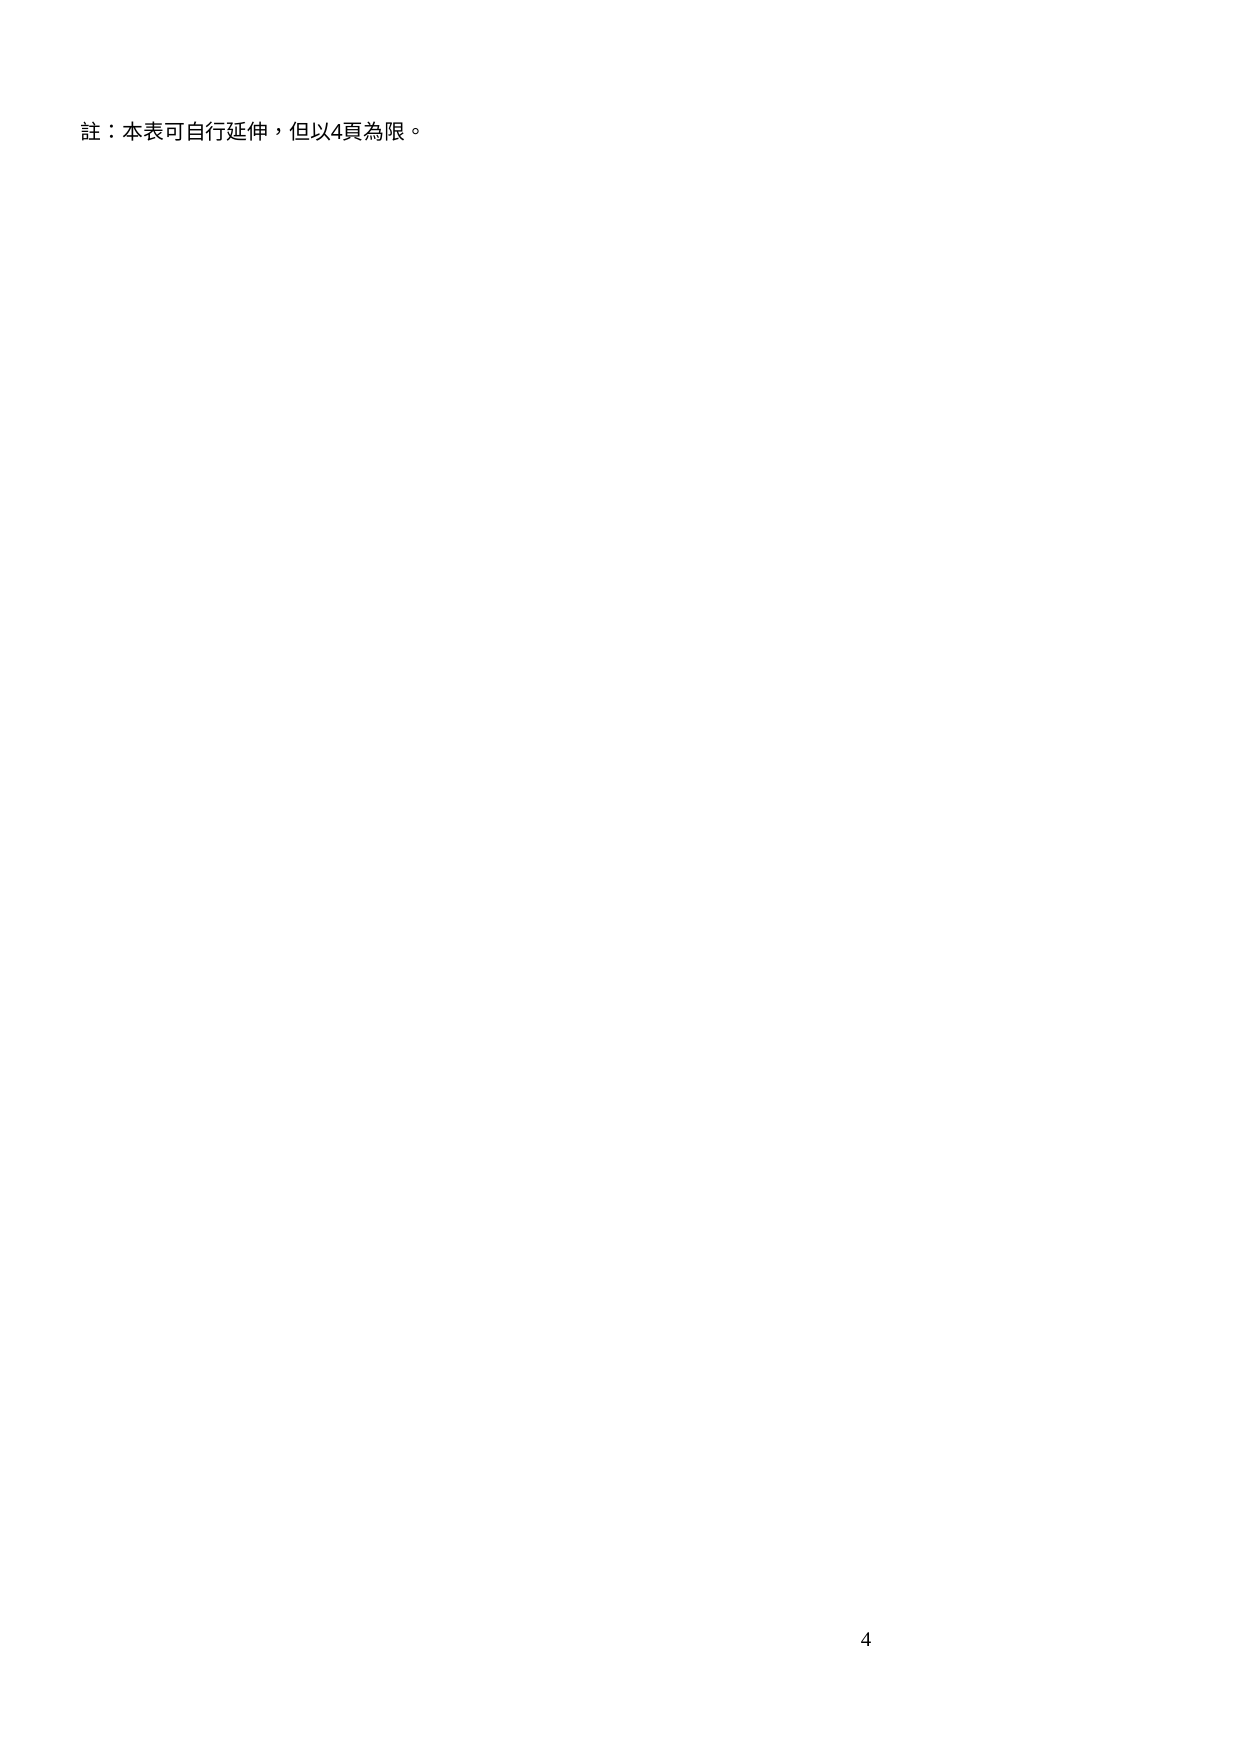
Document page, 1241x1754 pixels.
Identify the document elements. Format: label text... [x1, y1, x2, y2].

text 註：本表可自行延伸，但以4頁為限。 [81, 115, 1093, 146]
